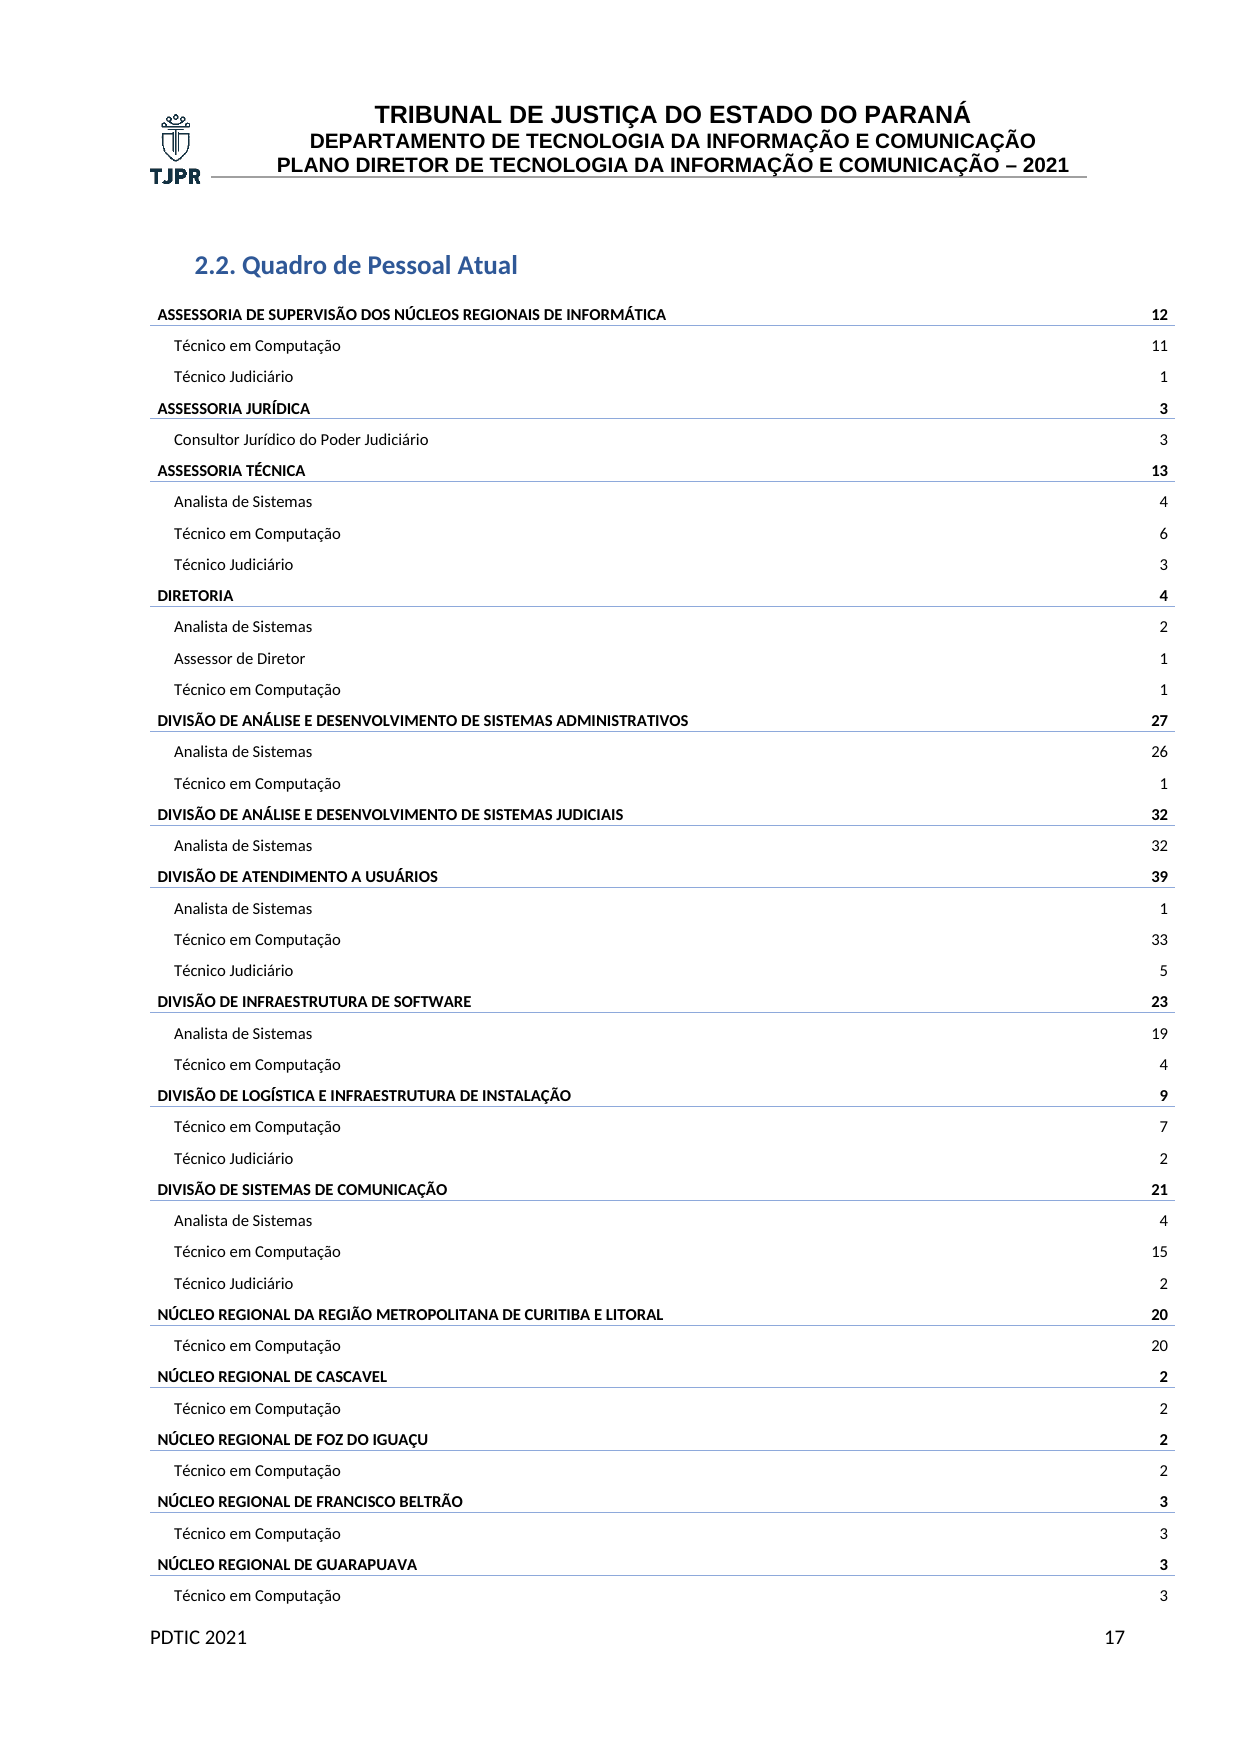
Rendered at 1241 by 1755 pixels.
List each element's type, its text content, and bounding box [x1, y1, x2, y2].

table_cell 3 [935, 1481, 1175, 1512]
table_cell Técnico em Computação [150, 668, 935, 699]
table_cell Técnico em Computação [150, 512, 935, 543]
table_cell Técnico Judiciário [150, 543, 935, 574]
table_cell 2 [935, 607, 1175, 637]
table_cell 1 [935, 356, 1175, 387]
table_header ASSESSORIA DE SUPERVISÃO DOS NÚCLEOS REGIONAIS DE INFORMÁTICA [150, 293, 935, 324]
table_cell 1 [935, 762, 1175, 793]
table_cell NÚCLEO REGIONAL DE FRANCISCO BELTRÃO [150, 1481, 935, 1512]
table_cell NÚCLEO REGIONAL DA REGIÃO METROPOLITANA DE CURITIBA E LITORAL [150, 1293, 935, 1324]
table_cell DIVISÃO DE LOGÍSTICA E INFRAESTRUTURA DE INSTALAÇÃO [150, 1075, 935, 1106]
table_cell ASSESSORIA TÉCNICA [150, 450, 935, 481]
table_cell 1 [935, 668, 1175, 699]
table_cell Técnico Judiciário [150, 1137, 935, 1168]
table_cell NÚCLEO REGIONAL DE CASCAVEL [150, 1356, 935, 1387]
table_cell DIVISÃO DE ANÁLISE E DESENVOLVIMENTO DE SISTEMAS JUDICIAIS [150, 793, 935, 824]
table_cell DIVISÃO DE INFRAESTRUTURA DE SOFTWARE [150, 981, 935, 1012]
table_cell 3 [935, 419, 1175, 449]
table_cell Técnico em Computação [150, 1326, 935, 1356]
table_cell 33 [935, 918, 1175, 949]
table_cell Técnico em Computação [150, 1513, 935, 1543]
table_cell 26 [935, 732, 1175, 762]
table_cell DIVISÃO DE SISTEMAS DE COMUNICAÇÃO [150, 1168, 935, 1199]
table_cell Técnico em Computação [150, 1388, 935, 1418]
table_cell 20 [935, 1293, 1175, 1324]
table_cell DIRETORIA [150, 575, 935, 606]
table_cell 3 [935, 387, 1175, 418]
table_cell Técnico em Computação [150, 918, 935, 949]
table_cell Técnico em Computação [150, 1576, 935, 1606]
table_cell 4 [935, 1201, 1175, 1231]
table_cell 2 [935, 1262, 1175, 1293]
table_cell 3 [935, 1543, 1175, 1574]
table_cell Técnico em Computação [150, 1451, 935, 1481]
table_cell 27 [935, 700, 1175, 731]
table_cell Técnico em Computação [150, 1231, 935, 1262]
table_cell Técnico Judiciário [150, 950, 935, 981]
table_cell 1 [935, 888, 1175, 918]
table_cell 13 [935, 450, 1175, 481]
table_cell Analista de Sistemas [150, 826, 935, 856]
subtitle Quadro de Pessoal Atual [194, 248, 1137, 281]
table_cell Assessor de Diretor [150, 637, 935, 668]
table_cell 2 [935, 1356, 1175, 1387]
table_cell 6 [935, 512, 1175, 543]
table_cell 9 [935, 1075, 1175, 1106]
table_cell 15 [935, 1231, 1175, 1262]
table_cell 39 [935, 856, 1175, 887]
table_cell 20 [935, 1326, 1175, 1356]
table_cell Técnico em Computação [150, 1107, 935, 1137]
table_cell 2 [935, 1451, 1175, 1481]
table_cell DIVISÃO DE ANÁLISE E DESENVOLVIMENTO DE SISTEMAS ADMINISTRATIVOS [150, 700, 935, 731]
table_cell Analista de Sistemas [150, 888, 935, 918]
table_cell 5 [935, 950, 1175, 981]
table_cell 4 [935, 482, 1175, 512]
table_cell 23 [935, 981, 1175, 1012]
table_cell 32 [935, 826, 1175, 856]
table_cell Consultor Jurídico do Poder Judiciário [150, 419, 935, 449]
table_cell Técnico Judiciário [150, 356, 935, 387]
table_cell NÚCLEO REGIONAL DE FOZ DO IGUAÇU [150, 1418, 935, 1449]
table_cell 21 [935, 1168, 1175, 1199]
table_cell DIVISÃO DE ATENDIMENTO A USUÁRIOS [150, 856, 935, 887]
table_cell 32 [935, 793, 1175, 824]
table_cell Analista de Sistemas [150, 1201, 935, 1231]
table_cell 19 [935, 1013, 1175, 1043]
table_cell Analista de Sistemas [150, 607, 935, 637]
table_cell 4 [935, 575, 1175, 606]
table_cell 4 [935, 1043, 1175, 1074]
table_cell Técnico em Computação [150, 326, 935, 356]
table_cell Analista de Sistemas [150, 732, 935, 762]
table_cell 2 [935, 1388, 1175, 1418]
table_cell Analista de Sistemas [150, 482, 935, 512]
table_cell 2 [935, 1137, 1175, 1168]
table_cell ASSESSORIA JURÍDICA [150, 387, 935, 418]
table_cell 2 [935, 1418, 1175, 1449]
table_cell NÚCLEO REGIONAL DE GUARAPUAVA [150, 1543, 935, 1574]
table_cell 1 [935, 637, 1175, 668]
table_cell 3 [935, 1513, 1175, 1543]
table_cell Técnico em Computação [150, 1043, 935, 1074]
table_cell 3 [935, 1576, 1175, 1606]
table_cell 11 [935, 326, 1175, 356]
table_cell Analista de Sistemas [150, 1013, 935, 1043]
table_cell 3 [935, 543, 1175, 574]
table_cell Técnico Judiciário [150, 1262, 935, 1293]
table_header 12 [935, 293, 1175, 324]
table_cell 7 [935, 1107, 1175, 1137]
table_cell Técnico em Computação [150, 762, 935, 793]
